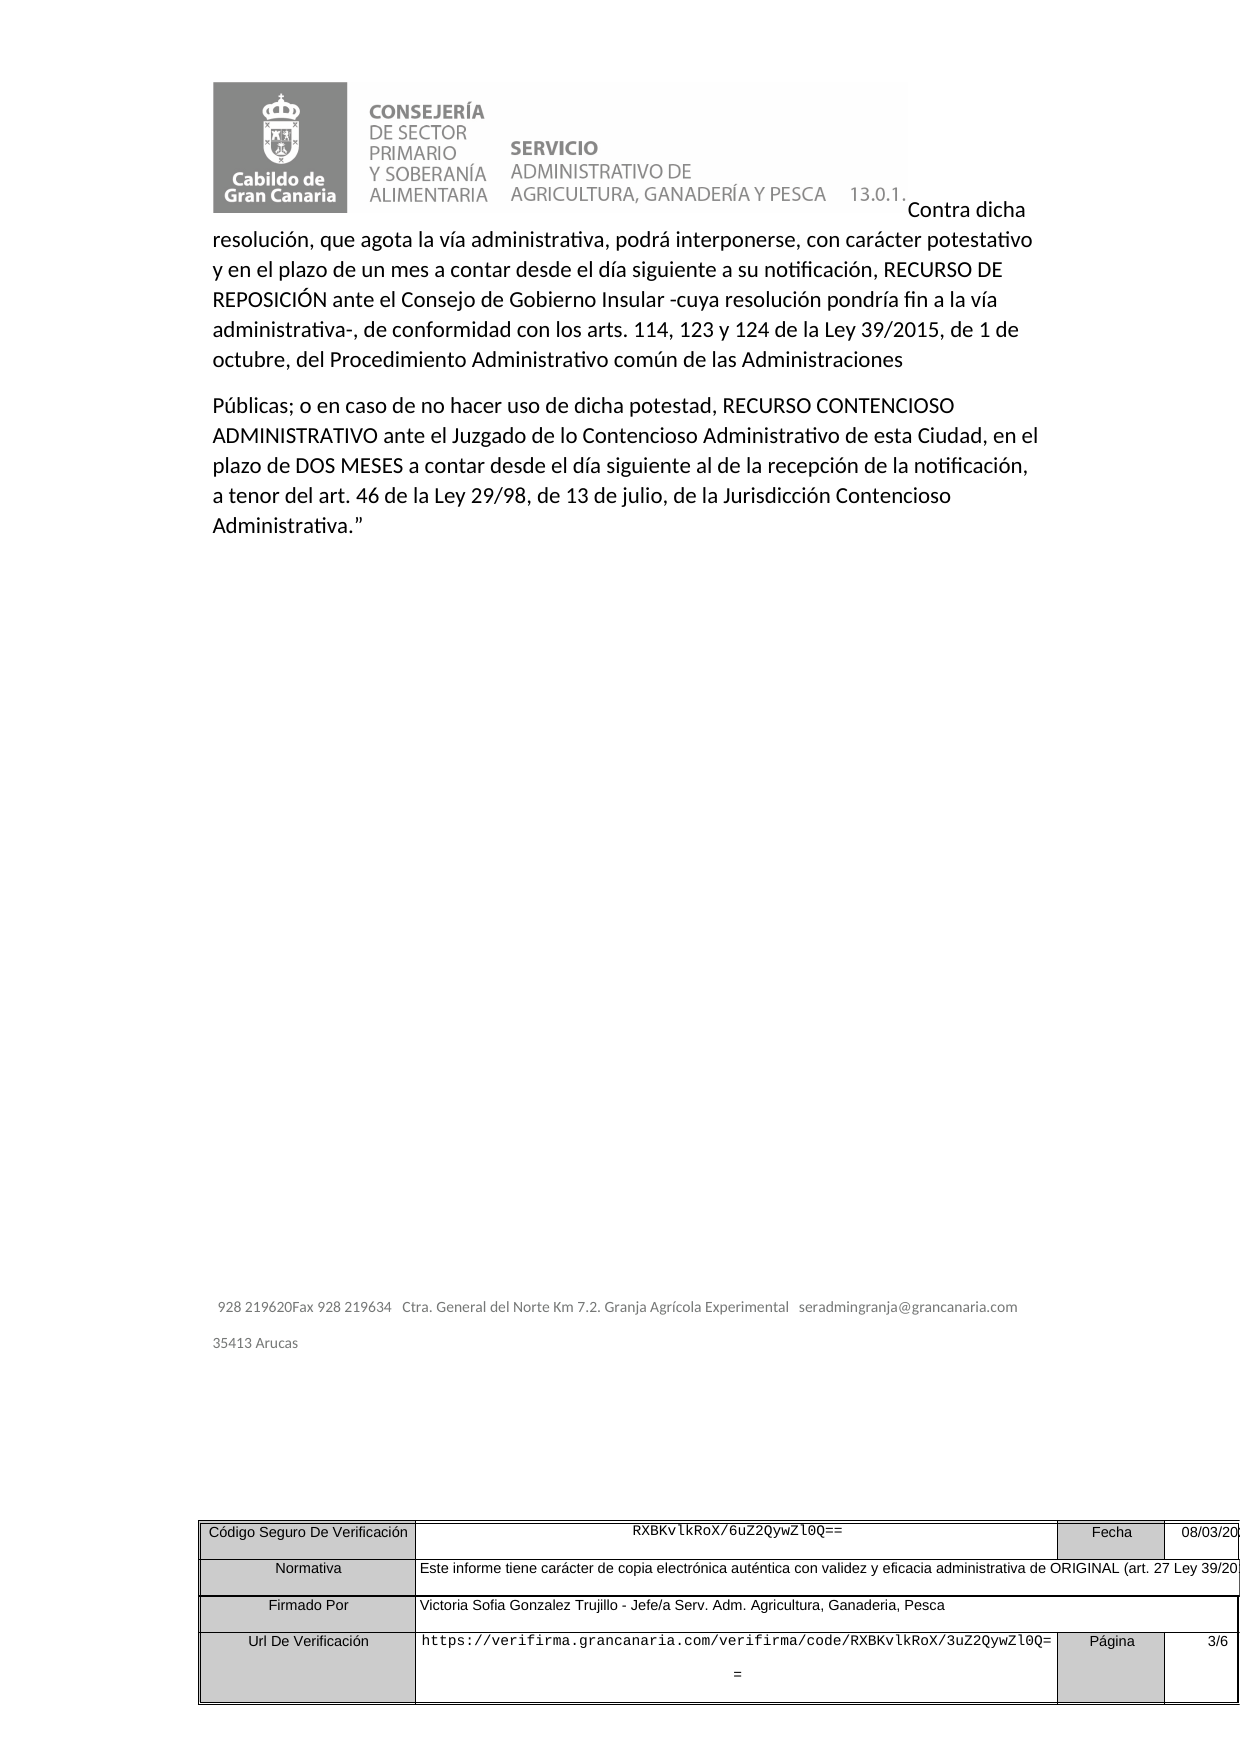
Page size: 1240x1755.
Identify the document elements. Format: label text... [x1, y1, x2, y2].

text Públicas; o en caso de no hacer uso de dicha potestad, RECURSO CONTENCIOSO ADMINISTRATIVO ante el Juzgado de lo Contencioso Administrativo de esta Ciudad, en el plazo de DOS MESES a contar desde el día siguiente al de la recepción de la notificación, a tenor del art. 46 de la Ley 29/98, de 13 de julio, de la Jurisdicción Contencioso Administrativa.” [212, 391, 1045, 539]
text 928 219620Fax 928 219634 Ctra. General del Norte Km 7.2. Granja Agrícola Experimental seradmingranja@grancanaria.com 35413 Arucas [212, 1278, 1046, 1352]
text Contra dicha resolución, que agota la vía administrativa, podrá interponerse, con carácter potestativo y en el plazo de un mes a contar desde el día siguiente a su notificación, RECURSO DE REPOSICIÓN ante el Consejo de Gobierno Insular -cuya resolución pondría fin a la vía administrativa-, de conformidad con los arts. 114, 123 y 124 de la Ley 39/2015, de 1 de octubre, del Procedimiento Administrativo común de las Administraciones [212, 195, 1045, 373]
